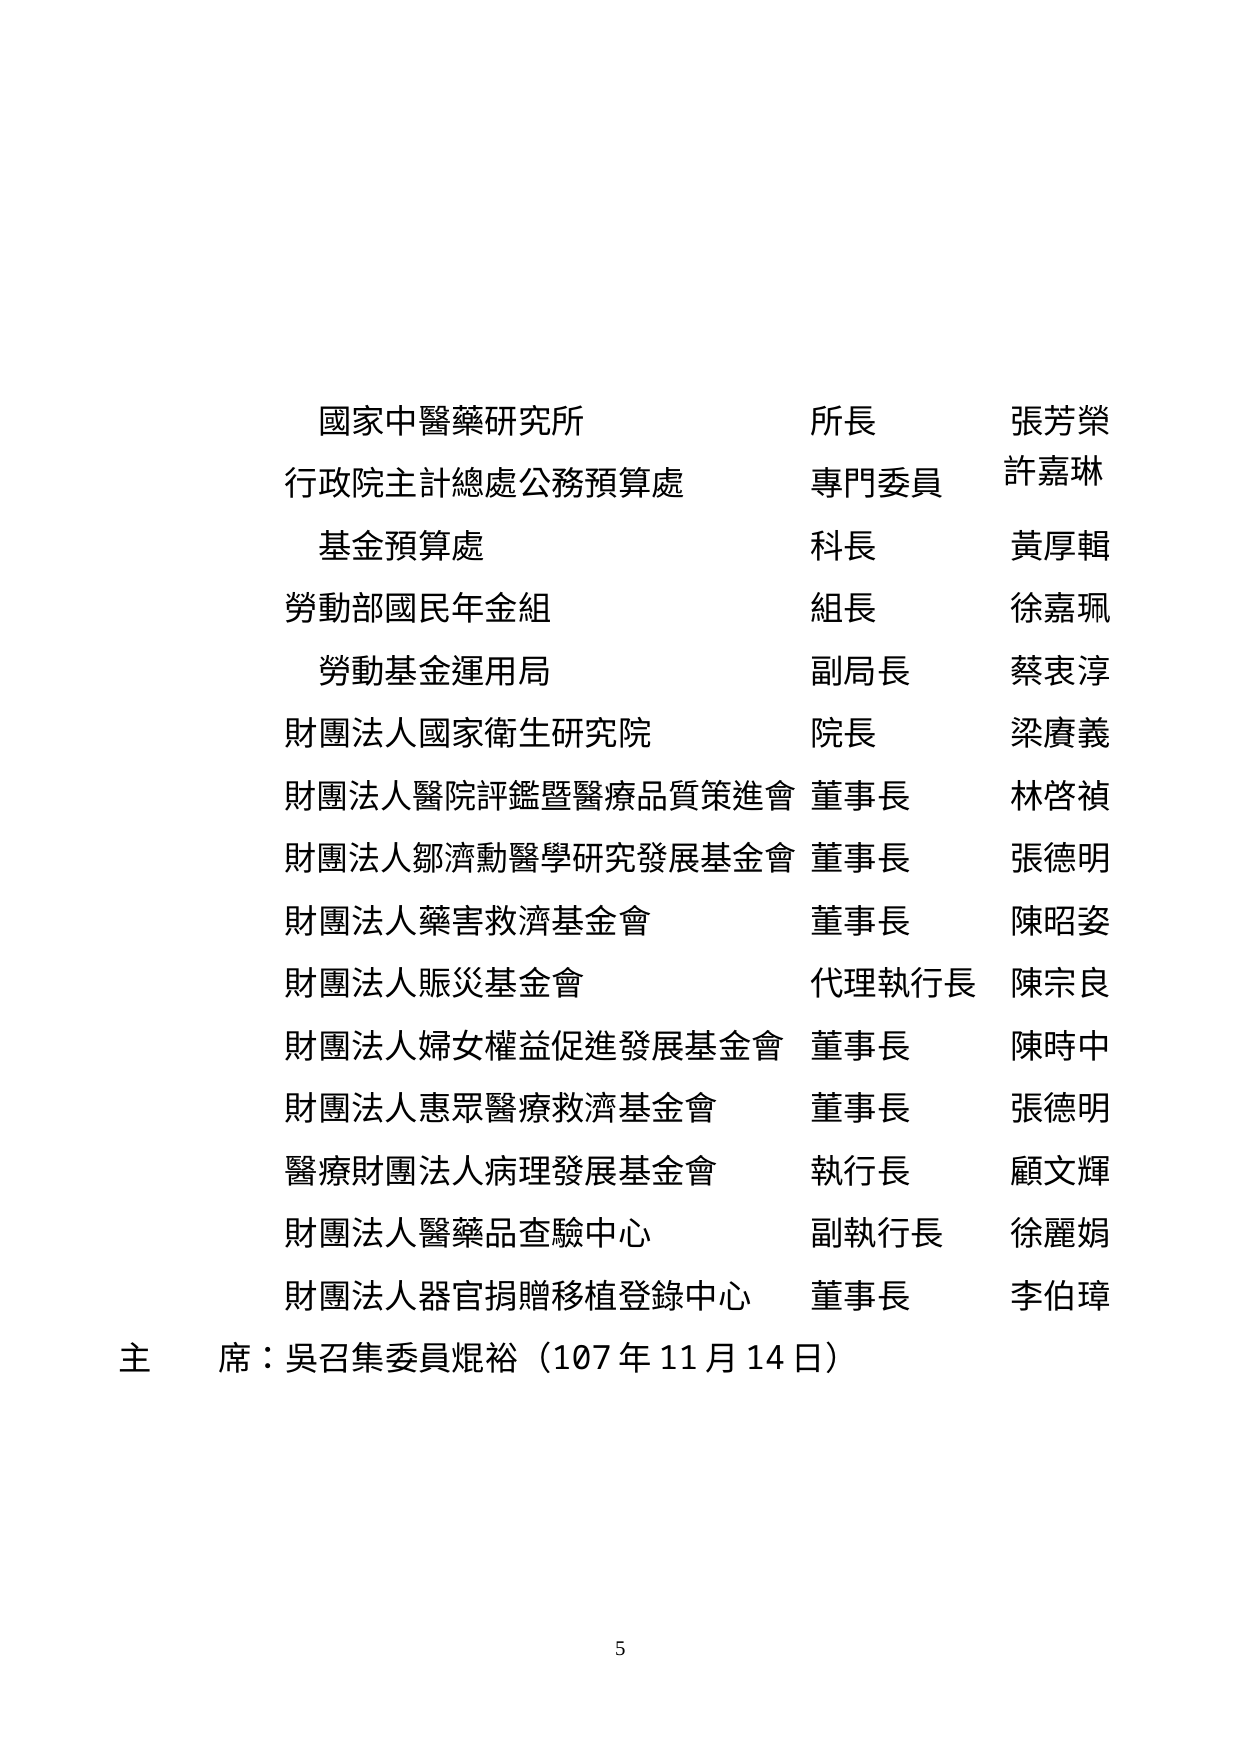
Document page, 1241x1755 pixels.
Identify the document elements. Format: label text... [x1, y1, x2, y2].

table_cell 財團法人醫藥品查驗中心 [282, 1190, 807, 1252]
table_cell 李伯璋 [1001, 1252, 1120, 1314]
table_cell 財團法人藥害救濟基金會 [282, 877, 807, 939]
table_cell 陳時中 [1001, 1002, 1120, 1064]
table_cell 院長 [807, 690, 1001, 752]
table_cell 徐麗娟 [1001, 1190, 1120, 1252]
table_cell 董事長 [807, 752, 1001, 814]
table_cell 組長 [807, 565, 1001, 627]
table_cell 張德明 [1001, 1065, 1120, 1127]
table_cell 董事長 [807, 815, 1001, 877]
table_cell [118, 877, 282, 939]
table_cell 財團法人婦女權益促進發展基金會 [282, 1002, 807, 1064]
table_cell 執行長 [807, 1127, 1001, 1189]
table_cell [118, 1127, 282, 1189]
table_cell [118, 1002, 282, 1064]
table_cell [118, 377, 282, 439]
table_cell 勞動基金運用局 [282, 627, 807, 689]
table_cell 代理執行長 [807, 940, 1001, 1002]
table_cell 科長 [807, 502, 1001, 564]
table_cell 所長 [807, 377, 1001, 439]
table_cell 財團法人器官捐贈移植登錄中心 [282, 1252, 807, 1314]
table_cell 梁賡義 [1001, 690, 1120, 752]
table_cell 基金預算處 [282, 502, 807, 564]
table_cell [118, 1252, 282, 1314]
table_cell [118, 752, 282, 814]
table_cell [118, 690, 282, 752]
table_cell [118, 440, 282, 502]
table_cell 醫療財團法人病理發展基金會 [282, 1127, 807, 1189]
table_cell 財團法人醫院評鑑暨醫療品質策進會 [282, 752, 807, 814]
table_cell 陳昭姿 [1001, 877, 1120, 939]
table_cell 張芳榮 [1001, 377, 1120, 439]
table_cell 財團法人惠眾醫療救濟基金會 [282, 1065, 807, 1127]
table_cell 專門委員 [807, 440, 1001, 502]
table_cell 徐嘉珮 [1001, 565, 1120, 627]
table_cell 董事長 [807, 1002, 1001, 1064]
table_cell [118, 502, 282, 564]
table_cell 陳宗良 [1001, 940, 1120, 1002]
table_cell 勞動部國民年金組 [282, 565, 807, 627]
table_cell 董事長 [807, 877, 1001, 939]
table_cell 林啓禎 [1001, 752, 1120, 814]
table_cell 顧文輝 [1001, 1127, 1120, 1189]
table_cell 董事長 [807, 1252, 1001, 1314]
text 主 席：吳召集委員焜裕（107年11月14日） [118, 1314, 1122, 1377]
table_cell 行政院主計總處公務預算處 [282, 440, 807, 502]
table_cell 黃厚輯 [1001, 502, 1120, 564]
table_cell 副局長 [807, 627, 1001, 689]
table_cell [118, 565, 282, 627]
table_cell 副執行長 [807, 1190, 1001, 1252]
table_cell 蔡衷淳 [1001, 627, 1120, 689]
table_cell [118, 940, 282, 1002]
table_cell 財團法人鄒濟勳醫學研究發展基金會 [282, 815, 807, 877]
table_cell 張德明 [1001, 815, 1120, 877]
table_cell 國家中醫藥研究所 [282, 377, 807, 439]
table_cell [118, 1065, 282, 1127]
table_cell [118, 815, 282, 877]
table_cell 許嘉琳 [1001, 440, 1120, 502]
table_cell 財團法人賑災基金會 [282, 940, 807, 1002]
table_cell 財團法人國家衛生研究院 [282, 690, 807, 752]
table_cell [118, 1190, 282, 1252]
table_cell [118, 627, 282, 689]
table_cell 董事長 [807, 1065, 1001, 1127]
